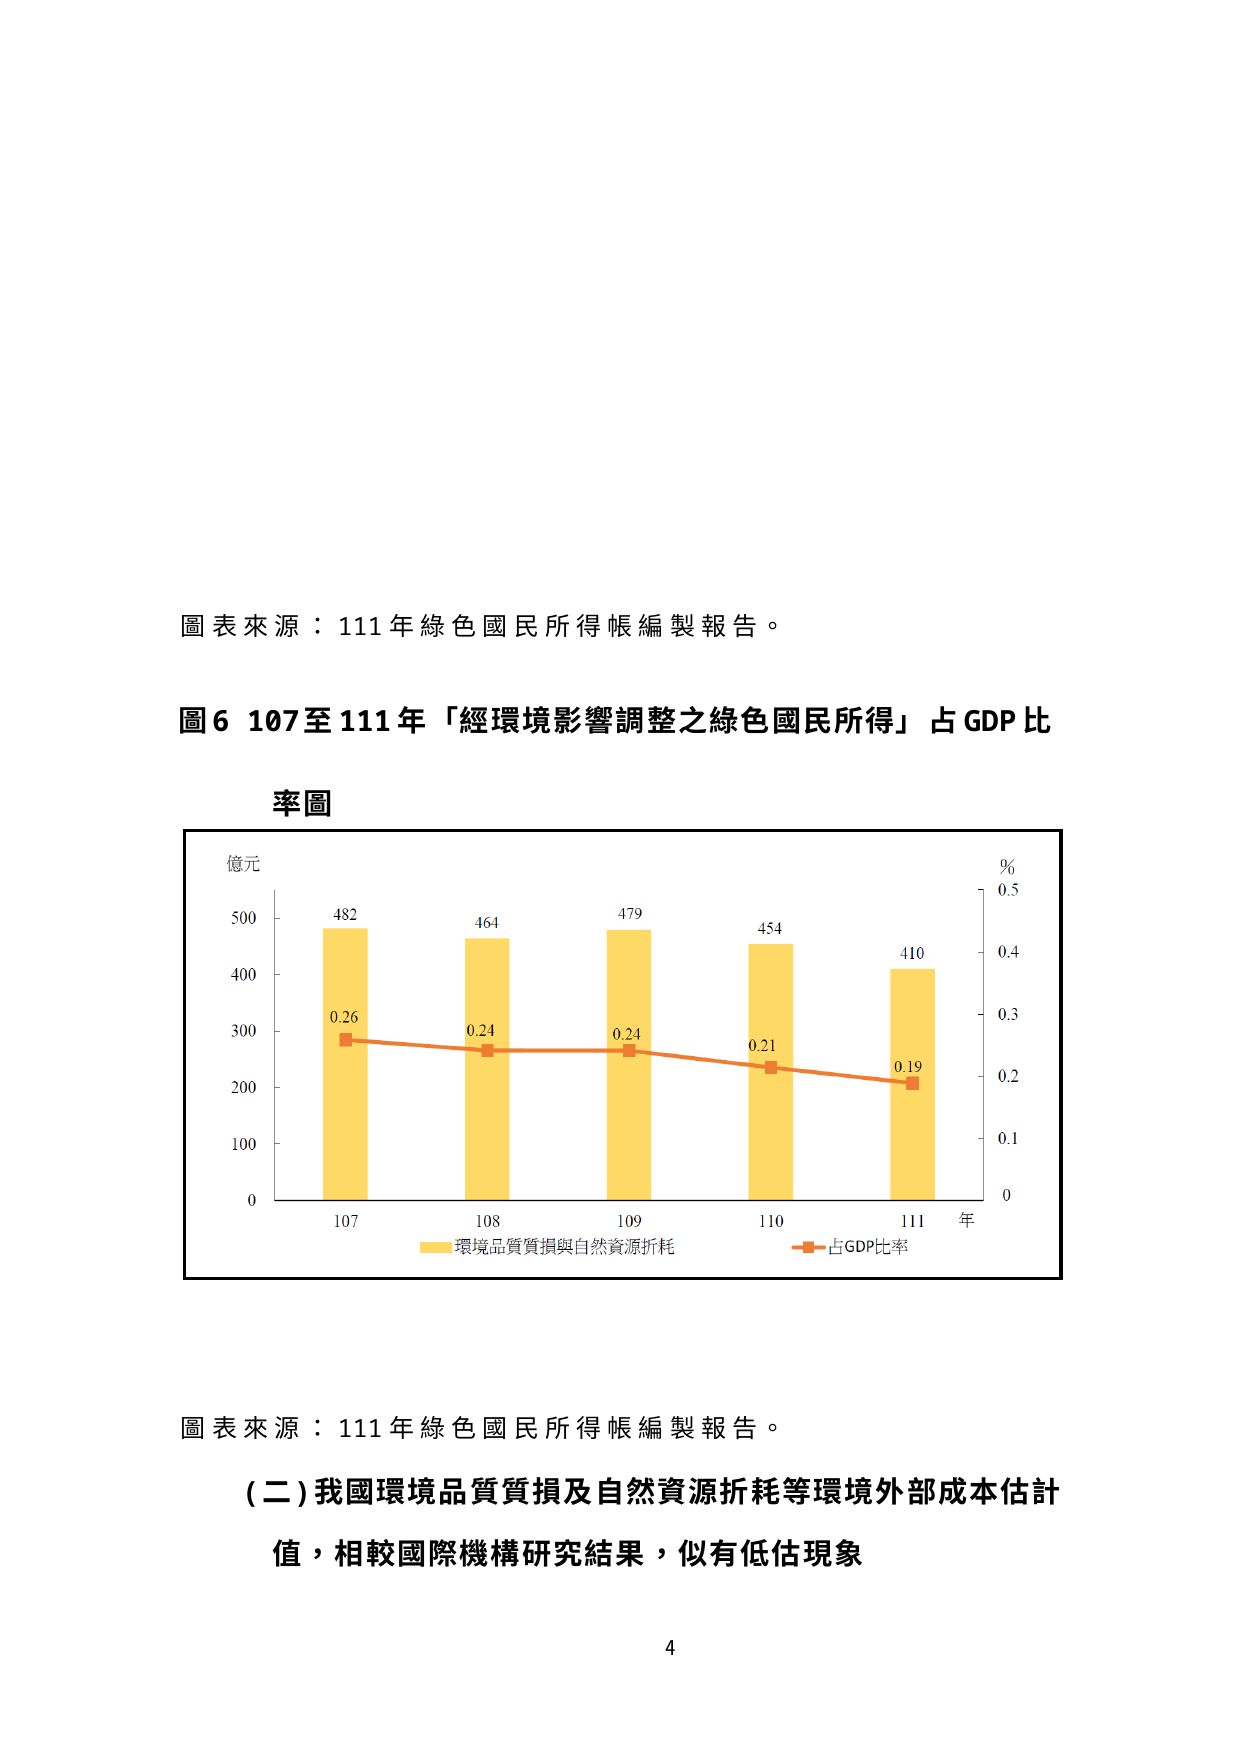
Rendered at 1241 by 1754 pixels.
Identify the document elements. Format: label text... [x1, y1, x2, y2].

text (二)我國環境品質質損及自然資源折耗等環境外部成本估計值，相較國際機構研究結果，似有低估現象 [236, 1448, 1063, 1573]
text 圖表來源：111年綠色國民所得帳編製報告。 [177, 573, 1063, 635]
text 圖6 107至111年「經環境影響調整之綠色國民所得」占GDP比率圖 [177, 635, 1063, 823]
text 圖表來源：111年綠色國民所得帳編製報告。 [177, 1385, 1063, 1448]
